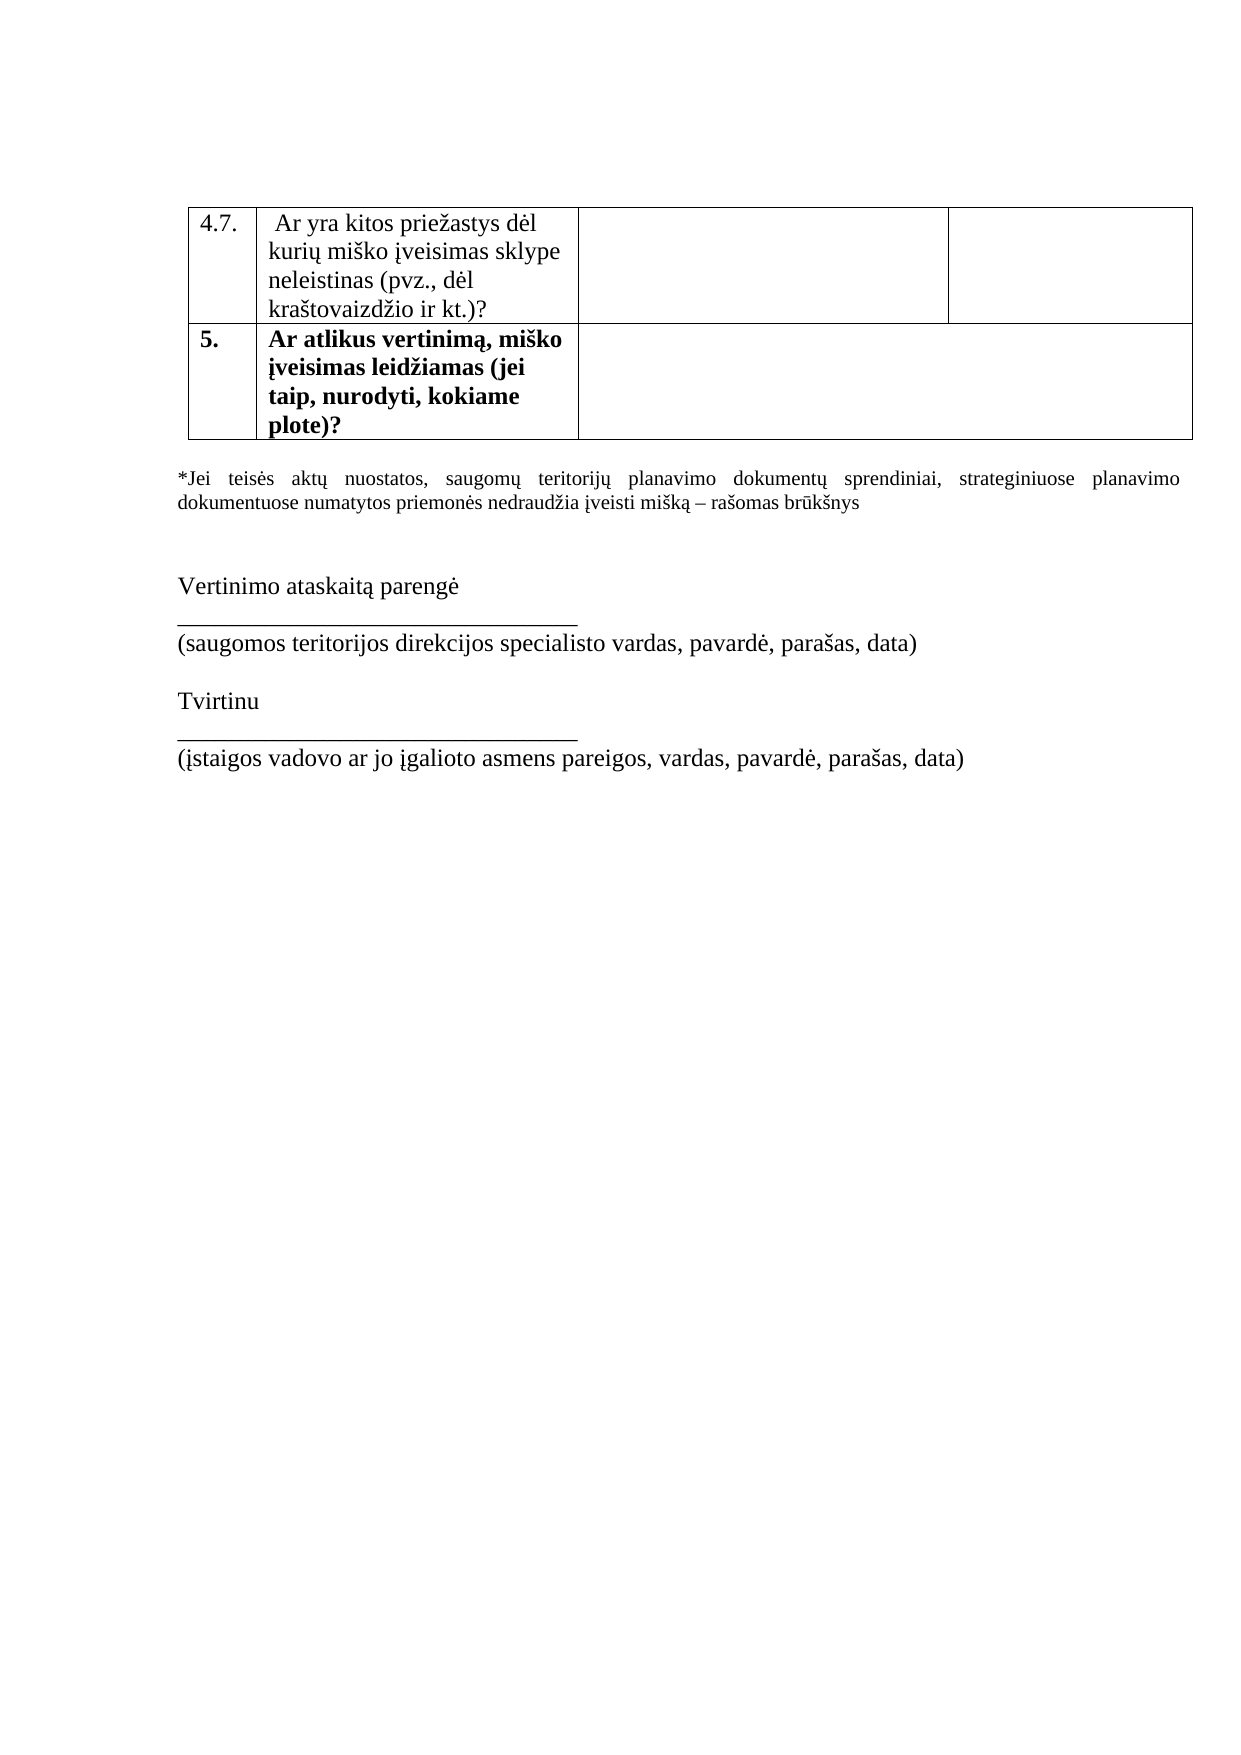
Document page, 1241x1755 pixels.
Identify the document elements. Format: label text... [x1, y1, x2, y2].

table_cell [949, 208, 1192, 323]
text Tvirtinu [177, 686, 1181, 715]
text (įstaigos vadovo ar jo įgalioto asmens pareigos, vardas, pavardė, parašas, data) [177, 743, 1181, 772]
text (saugomos teritorijos direkcijos specialisto vardas, pavardė, parašas, data) [177, 628, 1181, 657]
table_cell Ar atlikus vertinimą, miško įveisimas leidžiamas (jei taip, nurodyti, kokiame plote)? [257, 324, 578, 439]
text *Jei teisės aktų nuostatos, saugomų teritorijų planavimo dokumentų sprendiniai, strateginiuose planavimo dokumentuose numatytos priemonės nedraudžia įveisti mišką – rašomas brūkšnys [177, 466, 1181, 514]
table_cell Ar yra kitos priežastys dėl kurių miško įveisimas sklype neleistinas (pvz., dėl kraštovaizdžio ir kt.)? [257, 208, 578, 323]
text Vertinimo ataskaitą parengė [177, 571, 1181, 600]
table_cell [579, 324, 1192, 439]
table_cell 5. [189, 324, 256, 439]
table_cell 4.7. [189, 208, 256, 323]
text ________________________________ [177, 715, 1181, 743]
table_cell [579, 208, 948, 323]
text ________________________________ [177, 600, 1181, 628]
